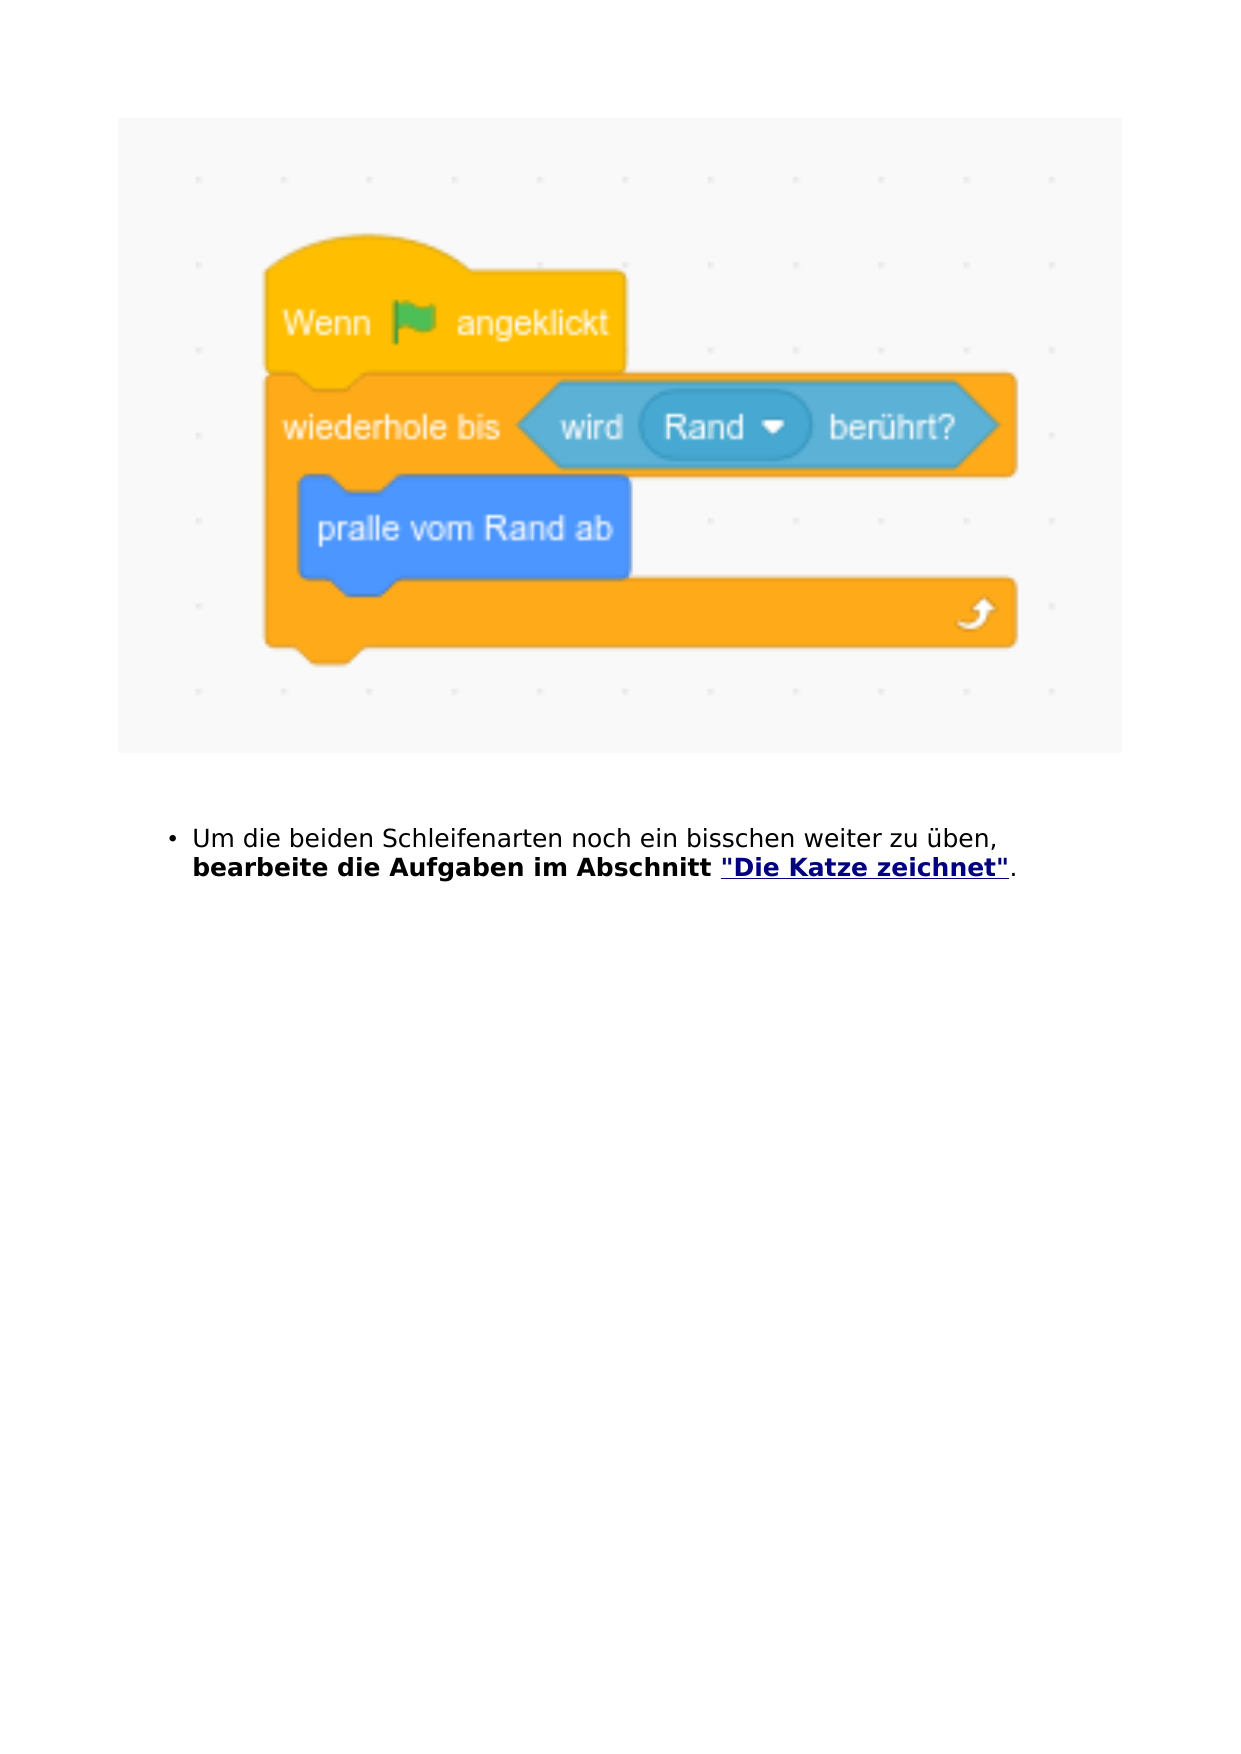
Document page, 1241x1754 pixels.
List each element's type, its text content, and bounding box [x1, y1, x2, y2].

picture [118, 118, 1123, 753]
list Um die beiden Schleifenarten noch ein bisschen weiter zu üben, bearbeite die Aufgaben im Abschnitt "Die Katze zeichnet". [177, 824, 1122, 882]
